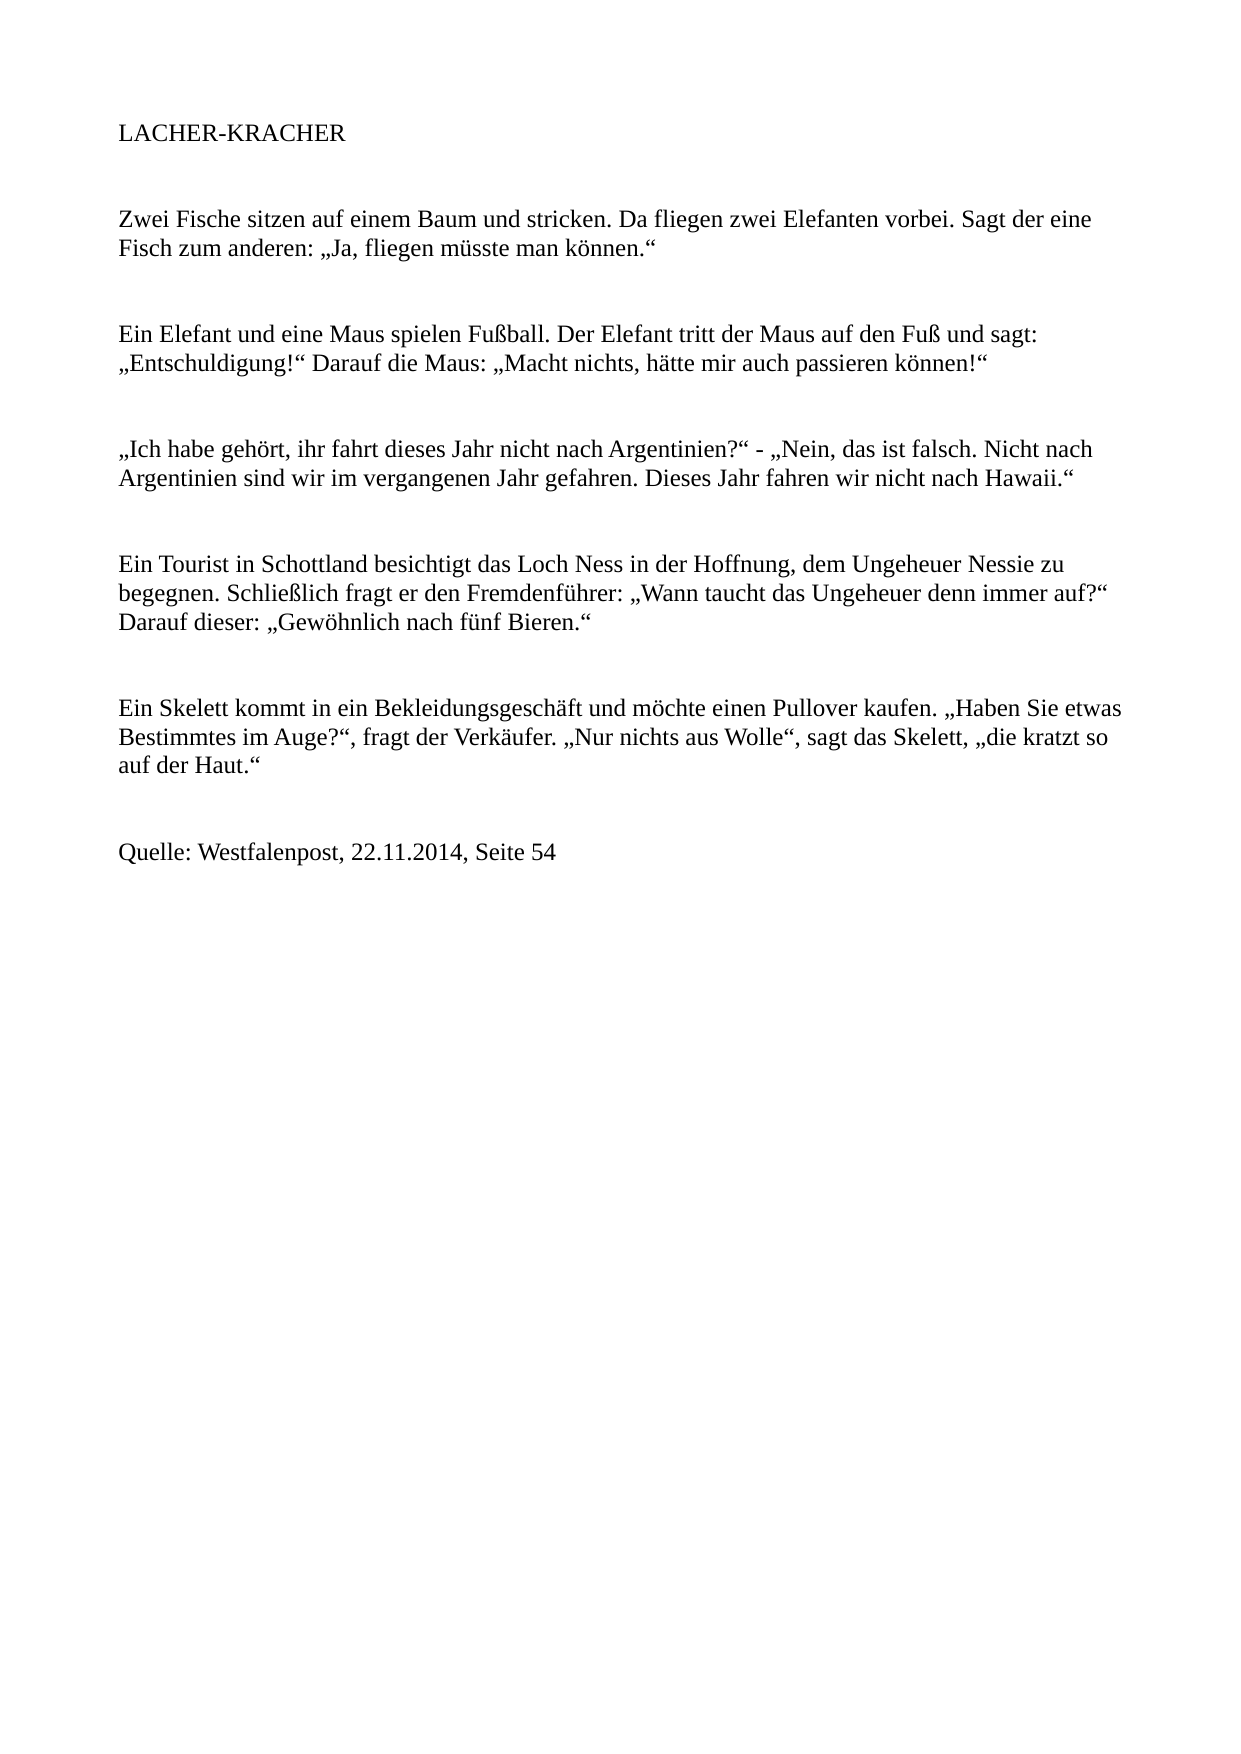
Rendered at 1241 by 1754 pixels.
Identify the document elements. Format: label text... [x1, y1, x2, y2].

text Zwei Fische sitzen auf einem Baum und stricken. Da fliegen zwei Elefanten vorbei. Sagt der eine Fisch zum anderen: „Ja, fliegen müsste man können.“ [118, 204, 1122, 262]
text Ein Skelett kommt in ein Bekleidungsgeschäft und möchte einen Pullover kaufen. „Haben Sie etwas Bestimmtes im Auge?“, fragt der Verkäufer. „Nur nichts aus Wolle“, sagt das Skelett, „die kratzt so auf der Haut.“ [118, 693, 1122, 779]
text „Ich habe gehört, ihr fahrt dieses Jahr nicht nach Argentinien?“ - „Nein, das ist falsch. Nicht nach Argentinien sind wir im vergangenen Jahr gefahren. Dieses Jahr fahren wir nicht nach Hawaii.“ [118, 434, 1122, 492]
text Ein Elefant und eine Maus spielen Fußball. Der Elefant tritt der Maus auf den Fuß und sagt: „Entschuldigung!“ Darauf die Maus: „Macht nichts, hätte mir auch passieren können!“ [118, 319, 1122, 377]
text Quelle: Westfalenpost, 22.11.2014, Seite 54 [118, 837, 1122, 866]
text LACHER-KRACHER [118, 118, 1122, 147]
text Ein Tourist in Schottland besichtigt das Loch Ness in der Hoffnung, dem Ungeheuer Nessie zu begegnen. Schließlich fragt er den Fremdenführer: „Wann taucht das Ungeheuer denn immer auf?“ Darauf dieser: „Gewöhnlich nach fünf Bieren.“ [118, 549, 1122, 636]
